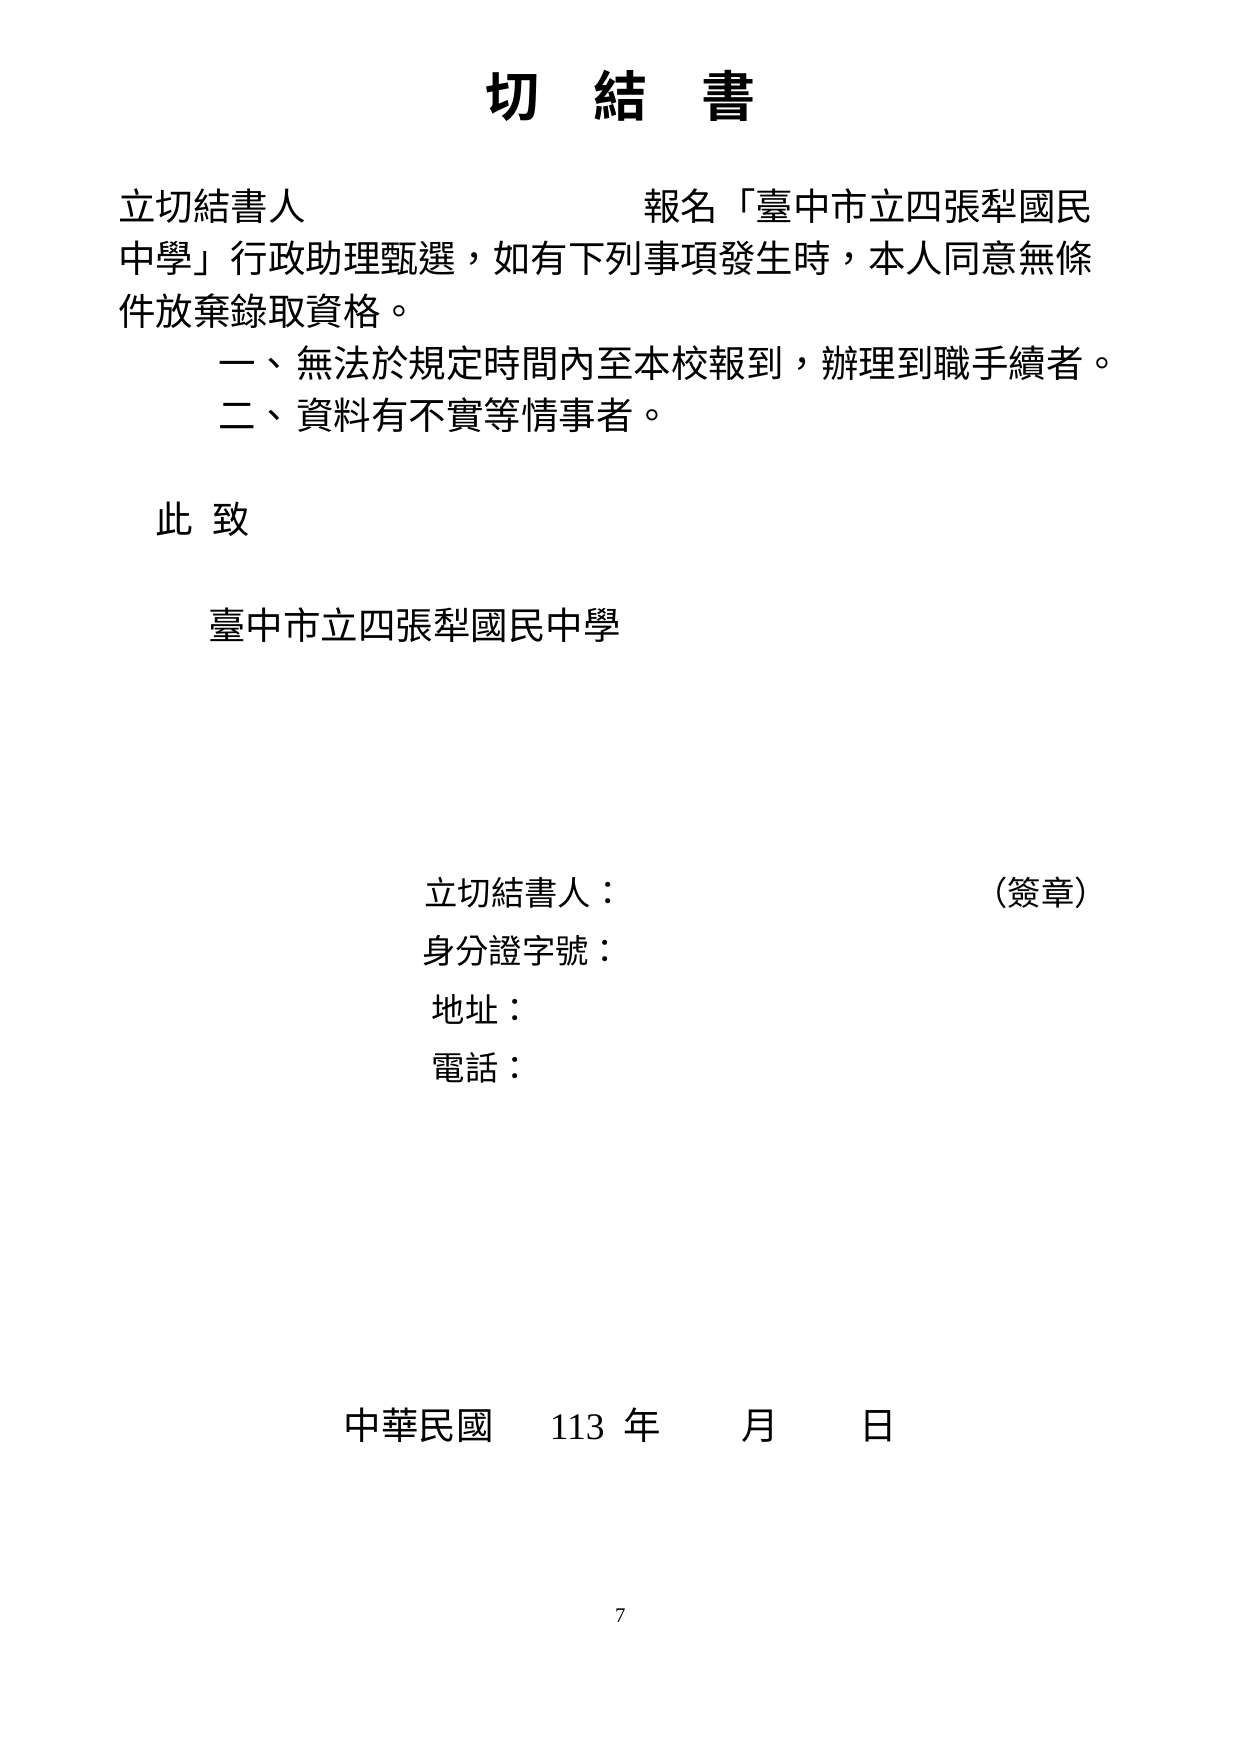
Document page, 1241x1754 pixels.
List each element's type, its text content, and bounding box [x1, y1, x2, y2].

text 中華民國 113 年0 0月0 0日 [118, 1396, 1122, 1450]
list 無法於規定時間內至本校報到，辦理到職手續者。 [218, 335, 1122, 387]
text 切 結 書 [118, 75, 1122, 127]
text 立切結書人： （簽章） [118, 859, 1122, 917]
text 電話： [118, 1034, 1122, 1092]
text 此 致 [118, 492, 1122, 544]
text 立切結書人 報名「臺中市立四張犁國民中學」行政助理甄選，如有下列事項發生時，本人同意無條件放棄錄取資格。 [118, 179, 1122, 335]
text 地址： [118, 975, 1122, 1034]
text 臺中市立四張犁國民中學 [118, 596, 1122, 650]
list 資料有不實等情事者。 [218, 387, 1122, 439]
text 身分證字號： [118, 917, 1122, 975]
